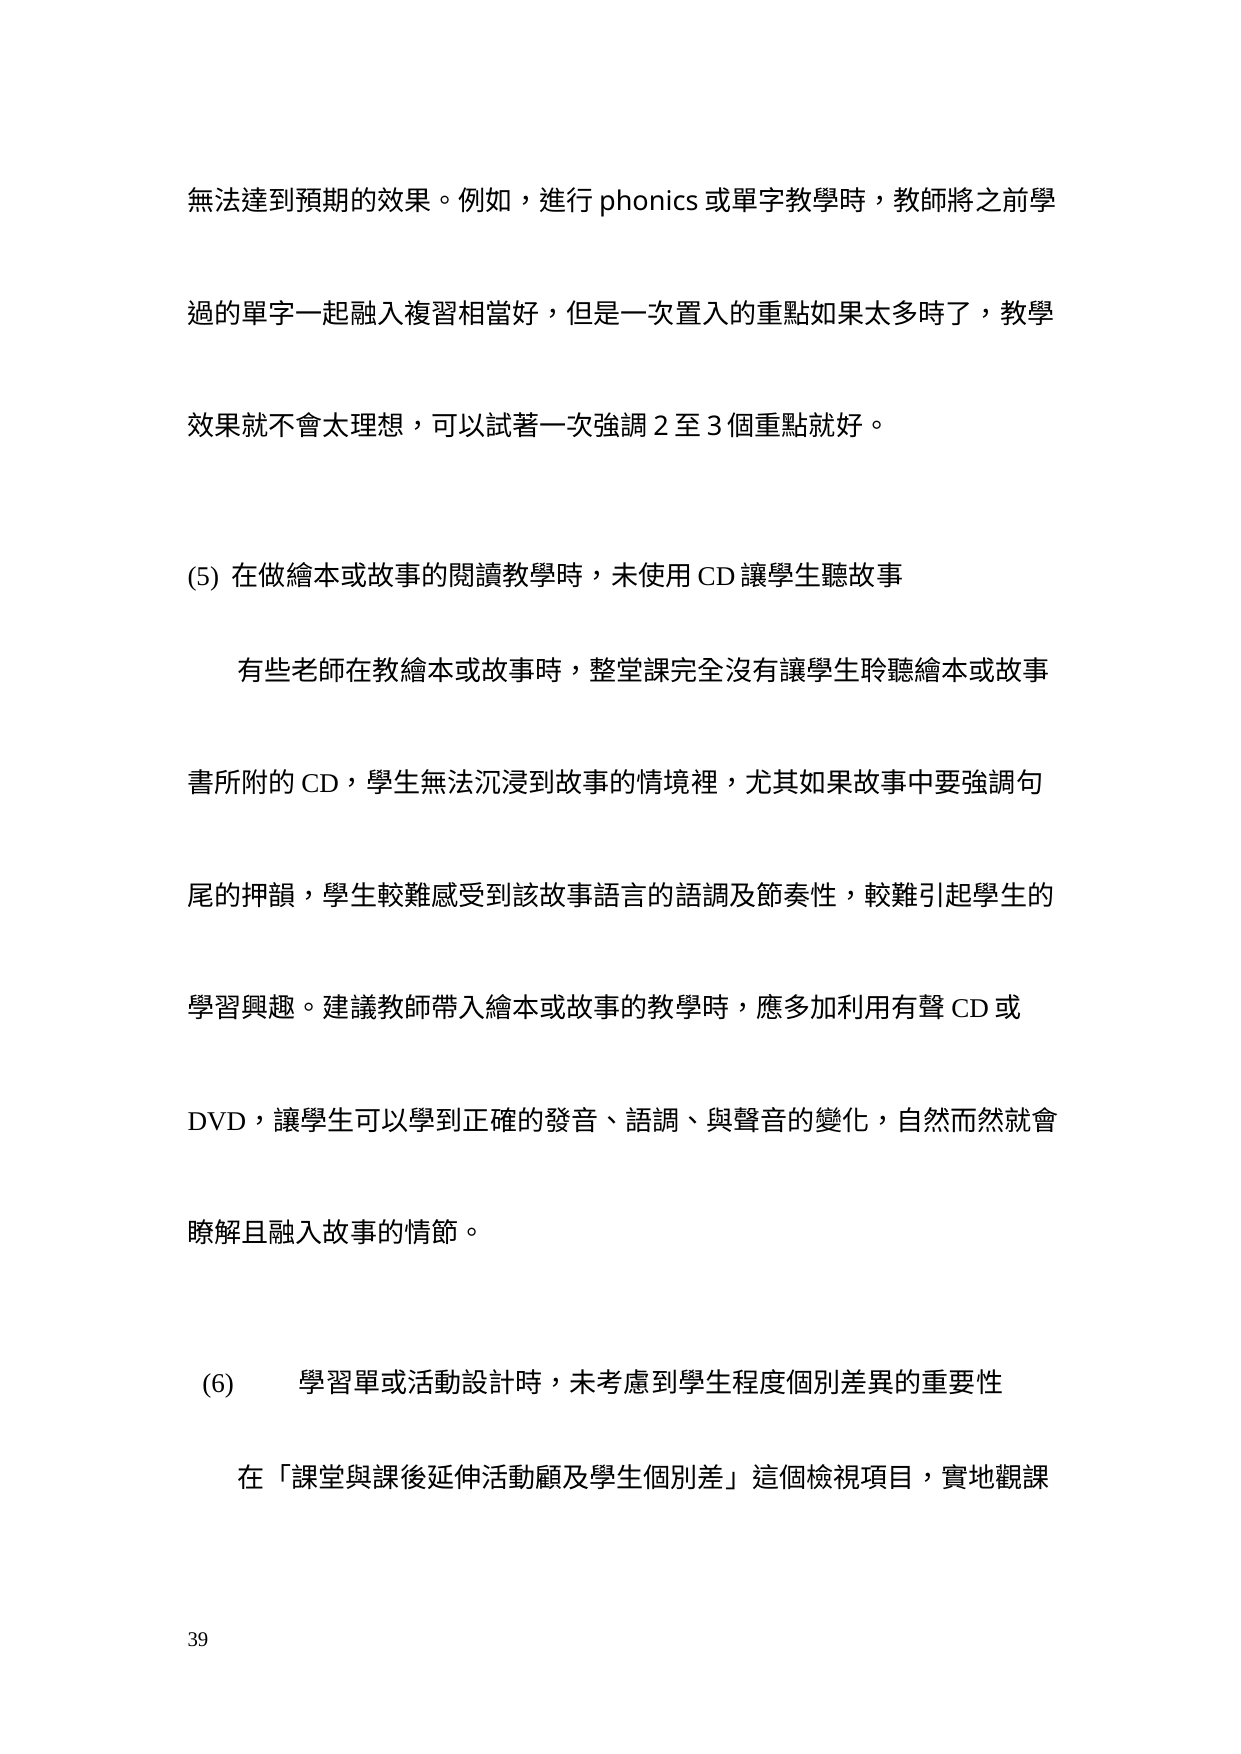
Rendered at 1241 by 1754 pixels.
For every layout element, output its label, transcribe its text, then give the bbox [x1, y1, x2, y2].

text 在「課堂與課後延伸活動顧及學生個別差」這個檢視項目，實地觀課67位教師的結果，平均分數為3.0，是檢測的13個項目中平均分數最低的，顯示教師差異化教學這部分仍有進步的空間。各校自評表中「完成3小時差異化研習比率」顯示，24所學校的平均為80.78%，表示尚有將近20%的教師未完成這樣的研習；若以分校來看，有13所學校100%的教師完成，3所學校80%-99%的教師完成，2所學校60%-79%的教師完成，4所學校只有50%的老師完成，1所學校只有33%的老師完成，另有1所學校完全沒有教師完成3小時差異化研習。教師在設計活動或進行句型練習時，往往都是使用較簡單且沒有太多變化或挑戰性的單一學習單或活動，這樣無法激發程度高的同學之學習興趣。所以，建議教師剛開始可以多一點引導式的練習，但是若程度好的學生已準備好做開放式的溝通練習時，教師可以適時嘗試拿掉部分的指示，留一些空間給學生，讓學生創作自己的句子，給予他們有選擇自由表達和發揮的機會。這樣適時地拆除鷹架，除了讓學生體會到溝通畢竟是學語言最終的目的，也可以讓學生的學習更有效率。對於程度較低落的學生，教師可以設計較簡單的學習單，如引導他們模仿造句的練習題。不同程度的學生，給予適合其程度與能力的學習單或活動，方能降低學生程度的差異程度，進而達到英語教學扶底拔尖的成效。 [187, 1438, 1069, 1513]
list 學習單或活動設計時，未考慮到學生程度個別差異的重要性 [202, 1343, 1069, 1418]
list 在做繪本或故事的閱讀教學時，未使用CD讓學生聽故事 [187, 536, 1069, 611]
text 有些老師在教繪本或故事時，整堂課完全沒有讓學生聆聽繪本或故事書所附的CD，學生無法沉浸到故事的情境裡，尤其如果故事中要強調句尾的押韻，學生較難感受到該故事語言的語調及節奏性，較難引起學生的學習興趣。建議教師帶入繪本或故事的教學時，應多加利用有聲CD或DVD，讓學生可以學到正確的發音、語調、與聲音的變化，自然而然就會瞭解且融入故事的情節。 [187, 631, 1069, 1325]
text 無法達到預期的效果。例如，進行phonics或單字教學時，教師將之前學過的單字一起融入複習相當好，但是一次置入的重點如果太多時了，教學效果就不會太理想，可以試著一次強調2至3個重點就好。 [187, 161, 1069, 518]
